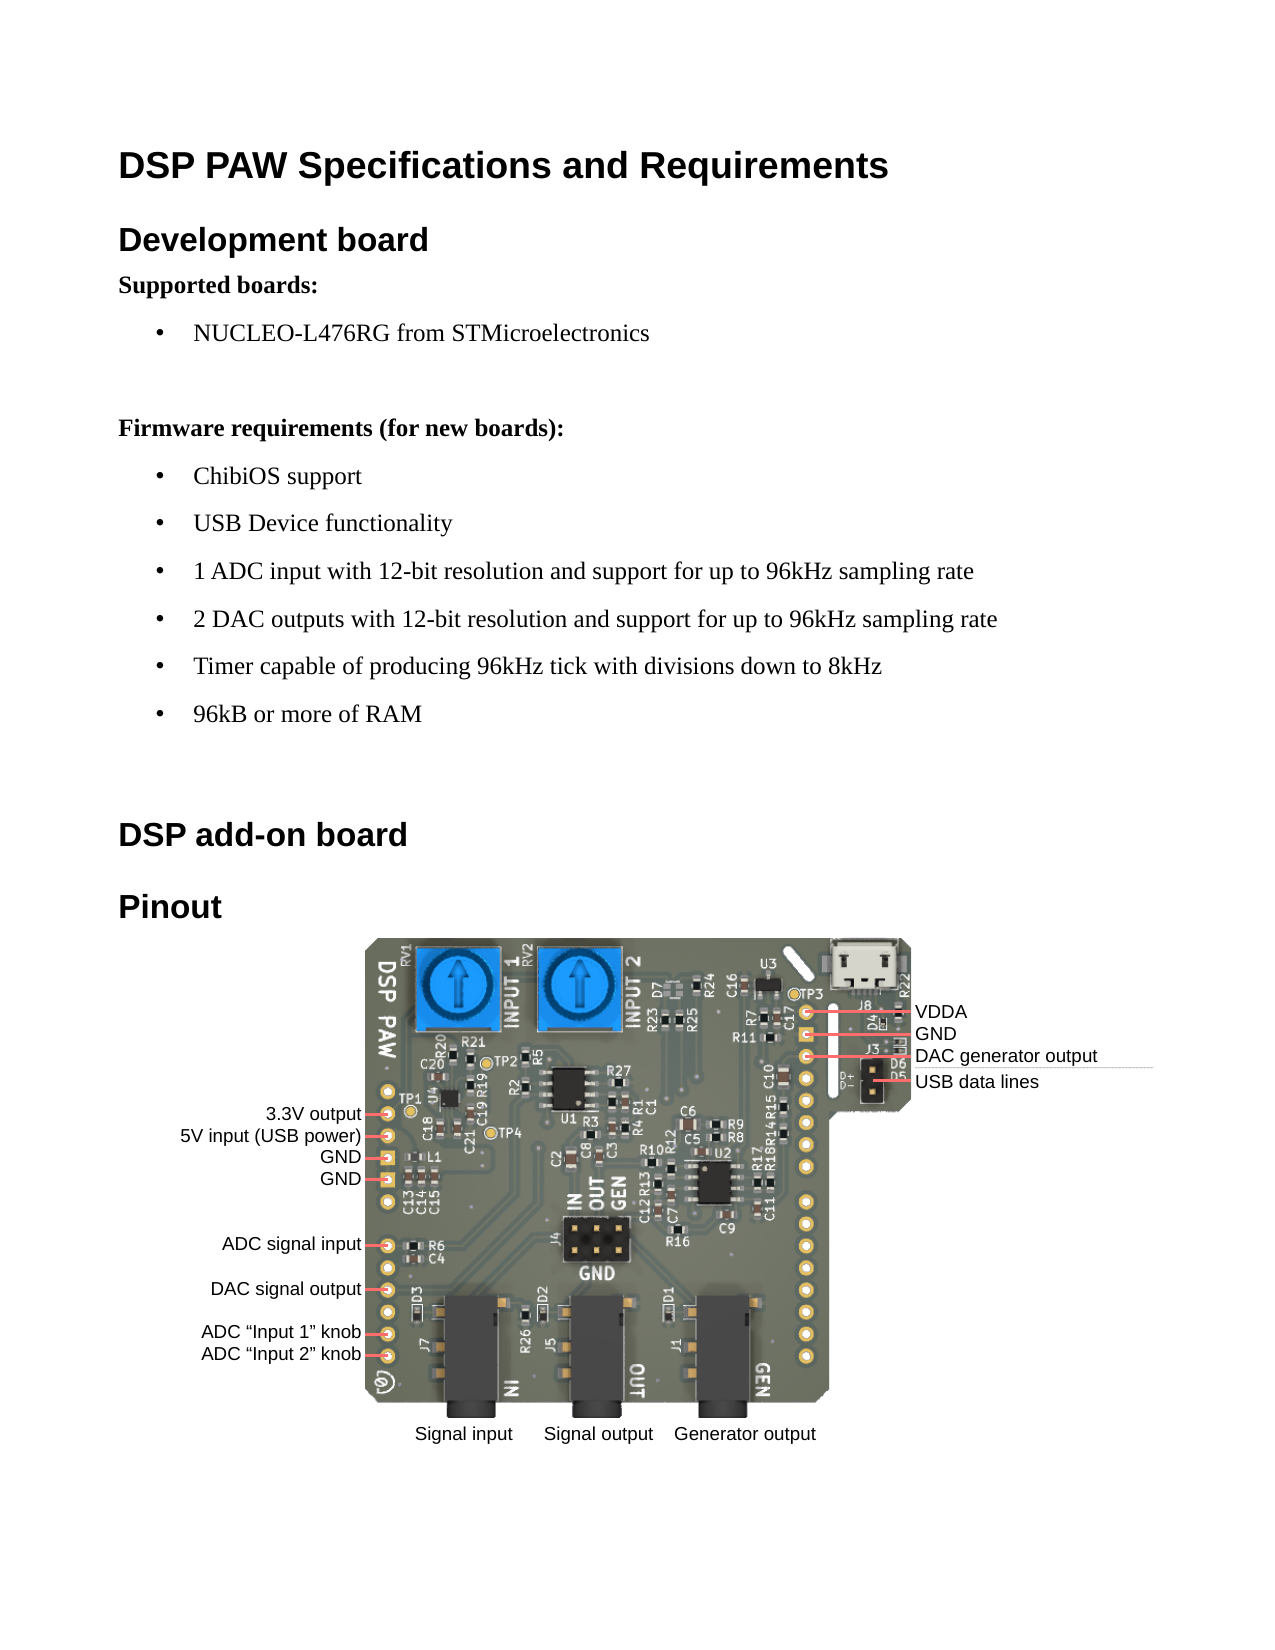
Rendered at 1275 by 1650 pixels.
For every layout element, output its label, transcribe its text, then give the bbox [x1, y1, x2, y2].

table_header Signal input Signal output Generator output [361, 938, 915, 1446]
table_header VDDA GND DAC generator output ---------------------------------------------------------------------------------------------------------------------------------------------------------------------------- USB data lines [915, 938, 1157, 1446]
subtitle Pinout [118, 887, 1157, 925]
subtitle Development board [118, 219, 1157, 258]
list Timer capable of producing 96kHz tick with divisions down to 8kHz [156, 651, 1157, 680]
text Firmware requirements (for new boards): [118, 413, 1157, 442]
subtitle DSP PAW Specifications and Requirements [118, 143, 1157, 186]
table_header 3.3V output 5V input (USB power) GND GND ADC signal input DAC signal output ADC “Input 1” knob ADC “Input 2” knob [118, 938, 361, 1446]
list ChibiOS support [156, 461, 1157, 490]
list NUCLEO-L476RG from STMicroelectronics [156, 318, 1157, 347]
text Supported boards: [118, 271, 1157, 299]
picture [365, 937, 912, 1418]
list 96kB or more of RAM [156, 699, 1157, 728]
list 1 ADC input with 12-bit resolution and support for up to 96kHz sampling rate [156, 556, 1157, 585]
list 2 DAC outputs with 12-bit resolution and support for up to 96kHz sampling rate [156, 604, 1157, 632]
list USB Device functionality [156, 508, 1157, 537]
subtitle DSP add-on board [118, 815, 1157, 853]
